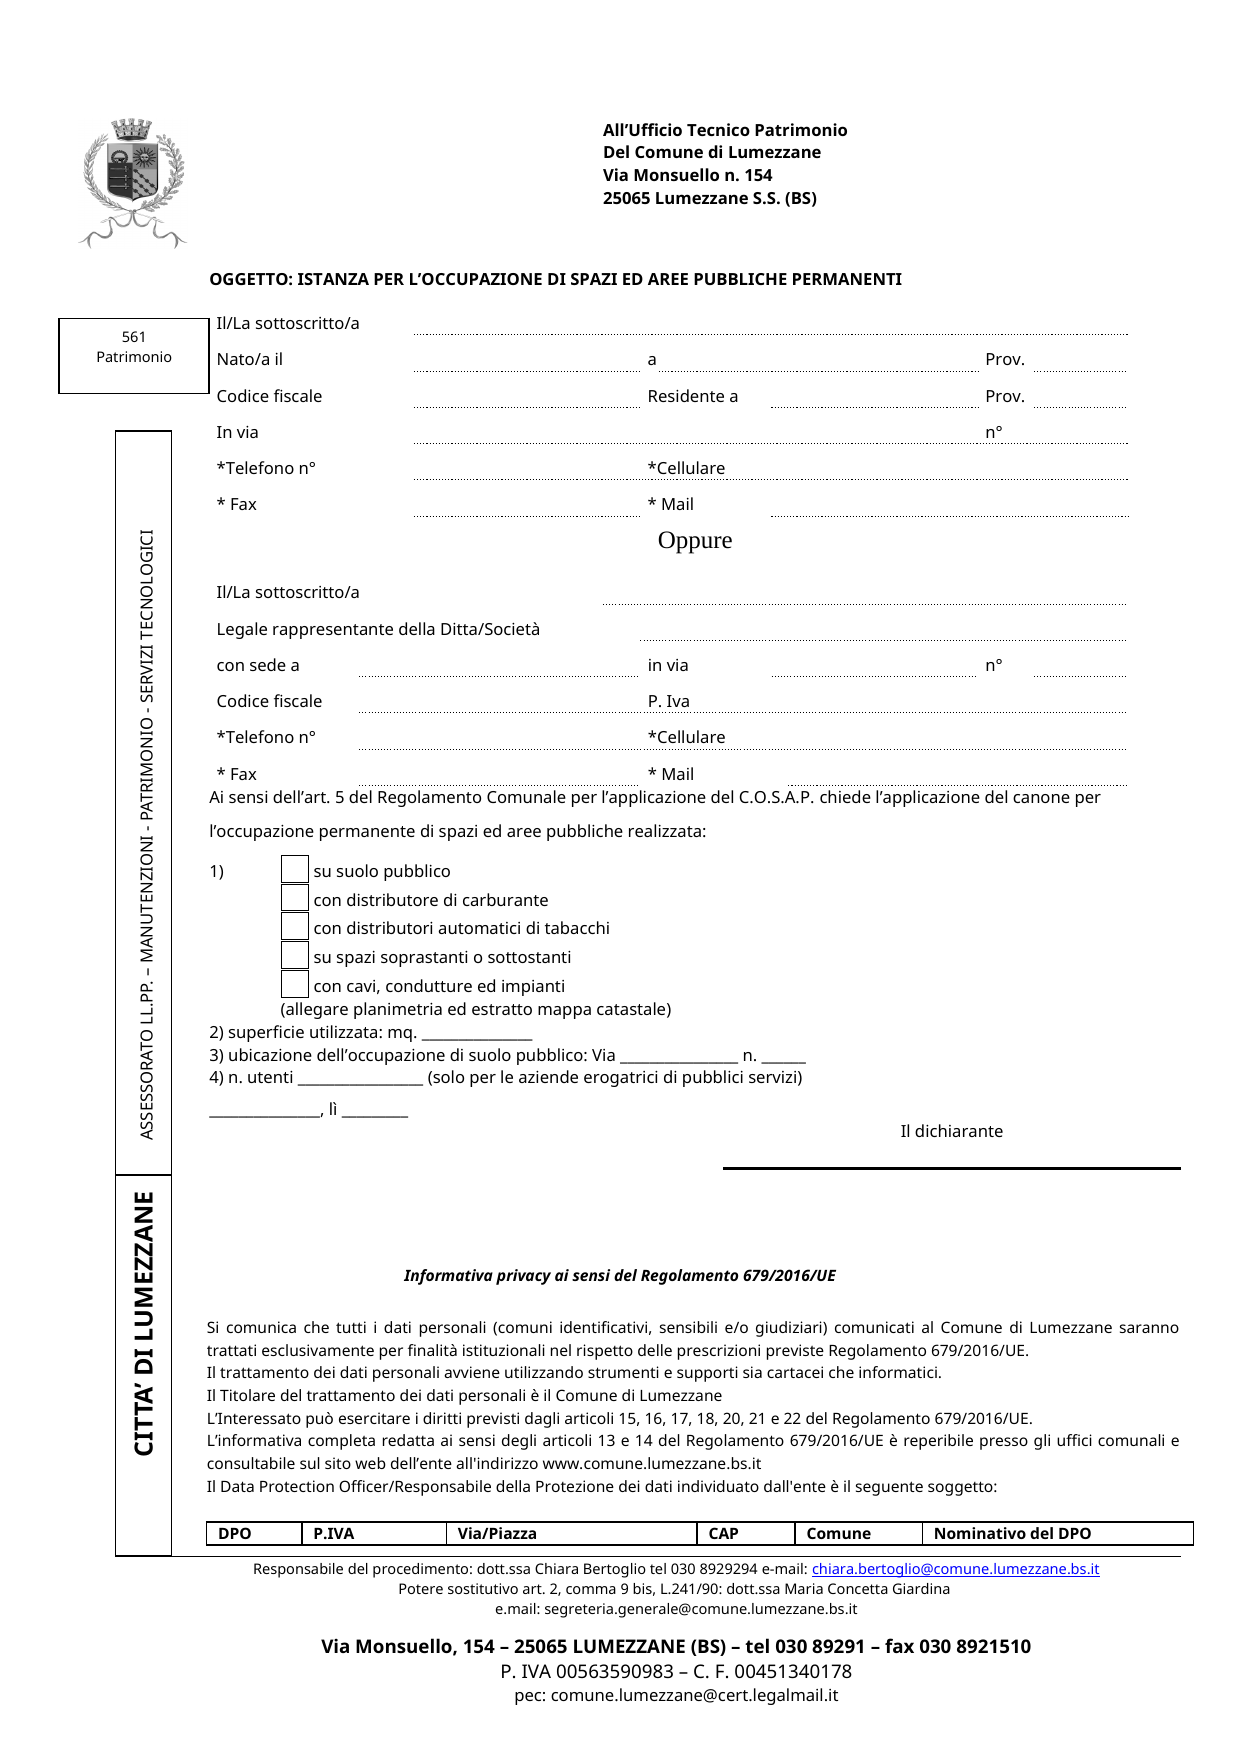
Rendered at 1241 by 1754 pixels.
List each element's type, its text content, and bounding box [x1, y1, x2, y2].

picture [77, 118, 188, 249]
text (allegare planimetria ed estratto mappa catastale) [209, 998, 1181, 1020]
text L’Interessato può esercitare i diritti previsti dagli articoli 15, 16, 17, 18, 20, 21 e 22 del Regolamento 679/2016/UE. [172, 1407, 1181, 1429]
table_cell Codice fiscale [209, 676, 359, 712]
table_header All’Ufficio Tecnico Patrimonio Del Comune di Lumezzane Via Monsuello n. 154 25065 Lumezzane S.S. (BS) [603, 118, 1132, 268]
text Ai sensi dell’art. 5 del Regolamento Comunale per l’applicazione del C.O.S.A.P. chiede l’applicazione del canone per l’occupazione permanente di spazi ed aree pubbliche realizzata: [209, 786, 1128, 843]
table_cell In via [209, 407, 414, 443]
text Oppure [209, 525, 1181, 554]
table_cell * Mail [640, 479, 771, 516]
table_cell * Mail [640, 749, 788, 785]
table_cell Prov. [978, 334, 1034, 371]
table_cell [771, 371, 978, 407]
table_cell [359, 749, 640, 785]
table_cell [414, 334, 640, 371]
text Si comunica che tutti i dati personali (comuni identificativi, sensibili e/o giudiziari) comunicati al Comune di Lumezzane saranno trattati esclusivamente per finalità istituzionali nel rispetto delle prescrizioni previste Regolamento 679/2016/UE. [207, 1317, 1181, 1361]
table_cell *Telefono n° [209, 712, 359, 748]
text Il Data Protection Officer/Responsabile della Protezione dei dati individuato dall'ente è il seguente soggetto: [172, 1476, 1181, 1497]
text con distributore di carburante [207, 883, 1181, 911]
table_cell [359, 640, 640, 676]
table_cell [1034, 371, 1128, 407]
table_cell * Fax [209, 749, 359, 785]
table_cell [772, 604, 978, 640]
table_cell [414, 479, 640, 516]
table_cell [978, 712, 1034, 748]
table_header [603, 568, 640, 603]
table_cell Legale rappresentante della Ditta/Società [209, 604, 640, 640]
text con cavi, condutture ed impianti [209, 969, 1181, 998]
table_cell [1034, 712, 1128, 748]
table_header [640, 299, 659, 334]
table_cell Nato/a il [210, 334, 414, 371]
text Il trattamento dei dati personali avviene utilizzando strumenti e supporti sia cartacei che informatici. [172, 1362, 1181, 1383]
table_cell [1034, 407, 1128, 443]
text Informativa privacy ai sensi del Regolamento 679/2016/UE [172, 1265, 1181, 1286]
table_cell [771, 479, 978, 516]
table_cell [978, 443, 1034, 479]
table_cell [1034, 604, 1128, 640]
table_header [640, 568, 772, 603]
table_cell *Telefono n° [209, 443, 414, 479]
table_cell [1034, 479, 1128, 516]
table_header [414, 299, 640, 334]
table_header Nominativo del DPO [923, 1523, 1193, 1544]
text 1) su suolo pubblico [209, 854, 1181, 883]
text _______________, lì _________ [209, 1097, 1181, 1120]
text Il Titolare del trattamento dei dati personali è il Comune di Lumezzane [172, 1385, 1181, 1406]
table_header [978, 568, 1034, 603]
table_header DPO [207, 1523, 301, 1544]
table_header [772, 568, 978, 603]
table_cell [414, 443, 640, 479]
table_header [978, 299, 1034, 334]
table_cell [772, 640, 978, 676]
table_cell [1034, 749, 1128, 785]
table_cell con sede a [209, 640, 359, 676]
table_header P.IVA [303, 1523, 446, 1544]
table_cell [978, 676, 1034, 712]
text su spazi soprastanti o sottostanti [209, 940, 1181, 969]
table_cell in via [640, 640, 772, 676]
text 2) superficie utilizzata: mq. _______________ [209, 1020, 1181, 1043]
table_cell [414, 407, 640, 443]
table_header Via/Piazza [447, 1523, 696, 1544]
text con distributori automatici di tabacchi [209, 911, 1181, 940]
table_cell [1034, 334, 1128, 371]
table_header [52, 118, 603, 268]
table_header Il/La sottoscritto/a [209, 299, 414, 334]
table_header [659, 299, 978, 334]
table_header CAP [698, 1523, 794, 1544]
table_cell [978, 479, 1034, 516]
table_cell n° [978, 640, 1034, 676]
text L’informativa completa redatta ai sensi degli articoli 13 e 14 del Regolamento 679/2016/UE è reperibile presso gli uffici comunali e consultabile sul sito web dell’ente all'indirizzo www.comune.lumezzane.bs.it [207, 1430, 1181, 1474]
table_cell Codice fiscale [209, 371, 414, 407]
table_cell *Cellulare [640, 443, 771, 479]
text 3) ubicazione dell’occupazione di suolo pubblico: Via ________________ n. ______ [209, 1043, 1181, 1066]
table_cell [359, 676, 640, 712]
table_cell Residente a [640, 371, 771, 407]
table_cell [1034, 443, 1128, 479]
table_cell P. Iva [640, 676, 772, 712]
table_cell [788, 749, 978, 785]
table_cell [640, 604, 772, 640]
table_cell *Cellulare [640, 712, 788, 748]
table_header Il/La sottoscritto/a [209, 568, 603, 603]
table_cell [1034, 676, 1128, 712]
table_cell [1034, 640, 1128, 676]
table_cell [771, 407, 978, 443]
table_header [1034, 299, 1128, 334]
table_cell [659, 334, 978, 371]
table_cell [788, 712, 978, 748]
table_header [1034, 568, 1128, 603]
text [59, 1265, 115, 1286]
table_cell * Fax [209, 479, 414, 516]
table_cell [359, 712, 640, 748]
table_header Comune [796, 1523, 922, 1544]
table_cell [772, 676, 978, 712]
table_cell Prov. [978, 371, 1034, 407]
table_cell [978, 604, 1034, 640]
table_cell a [640, 334, 659, 371]
text 4) n. utenti _________________ (solo per le aziende erogatrici di pubblici servizi) [209, 1066, 1181, 1088]
text Il dichiarante [723, 1120, 1181, 1142]
text OGGETTO: ISTANZA PER L’OCCUPAZIONE DI SPAZI ED AREE PUBBLICHE PERMANENTI [209, 268, 1181, 291]
table_cell [640, 407, 771, 443]
table_cell [978, 749, 1034, 785]
table_cell [771, 443, 978, 479]
table_cell n° [978, 407, 1034, 443]
table_cell [414, 371, 640, 407]
